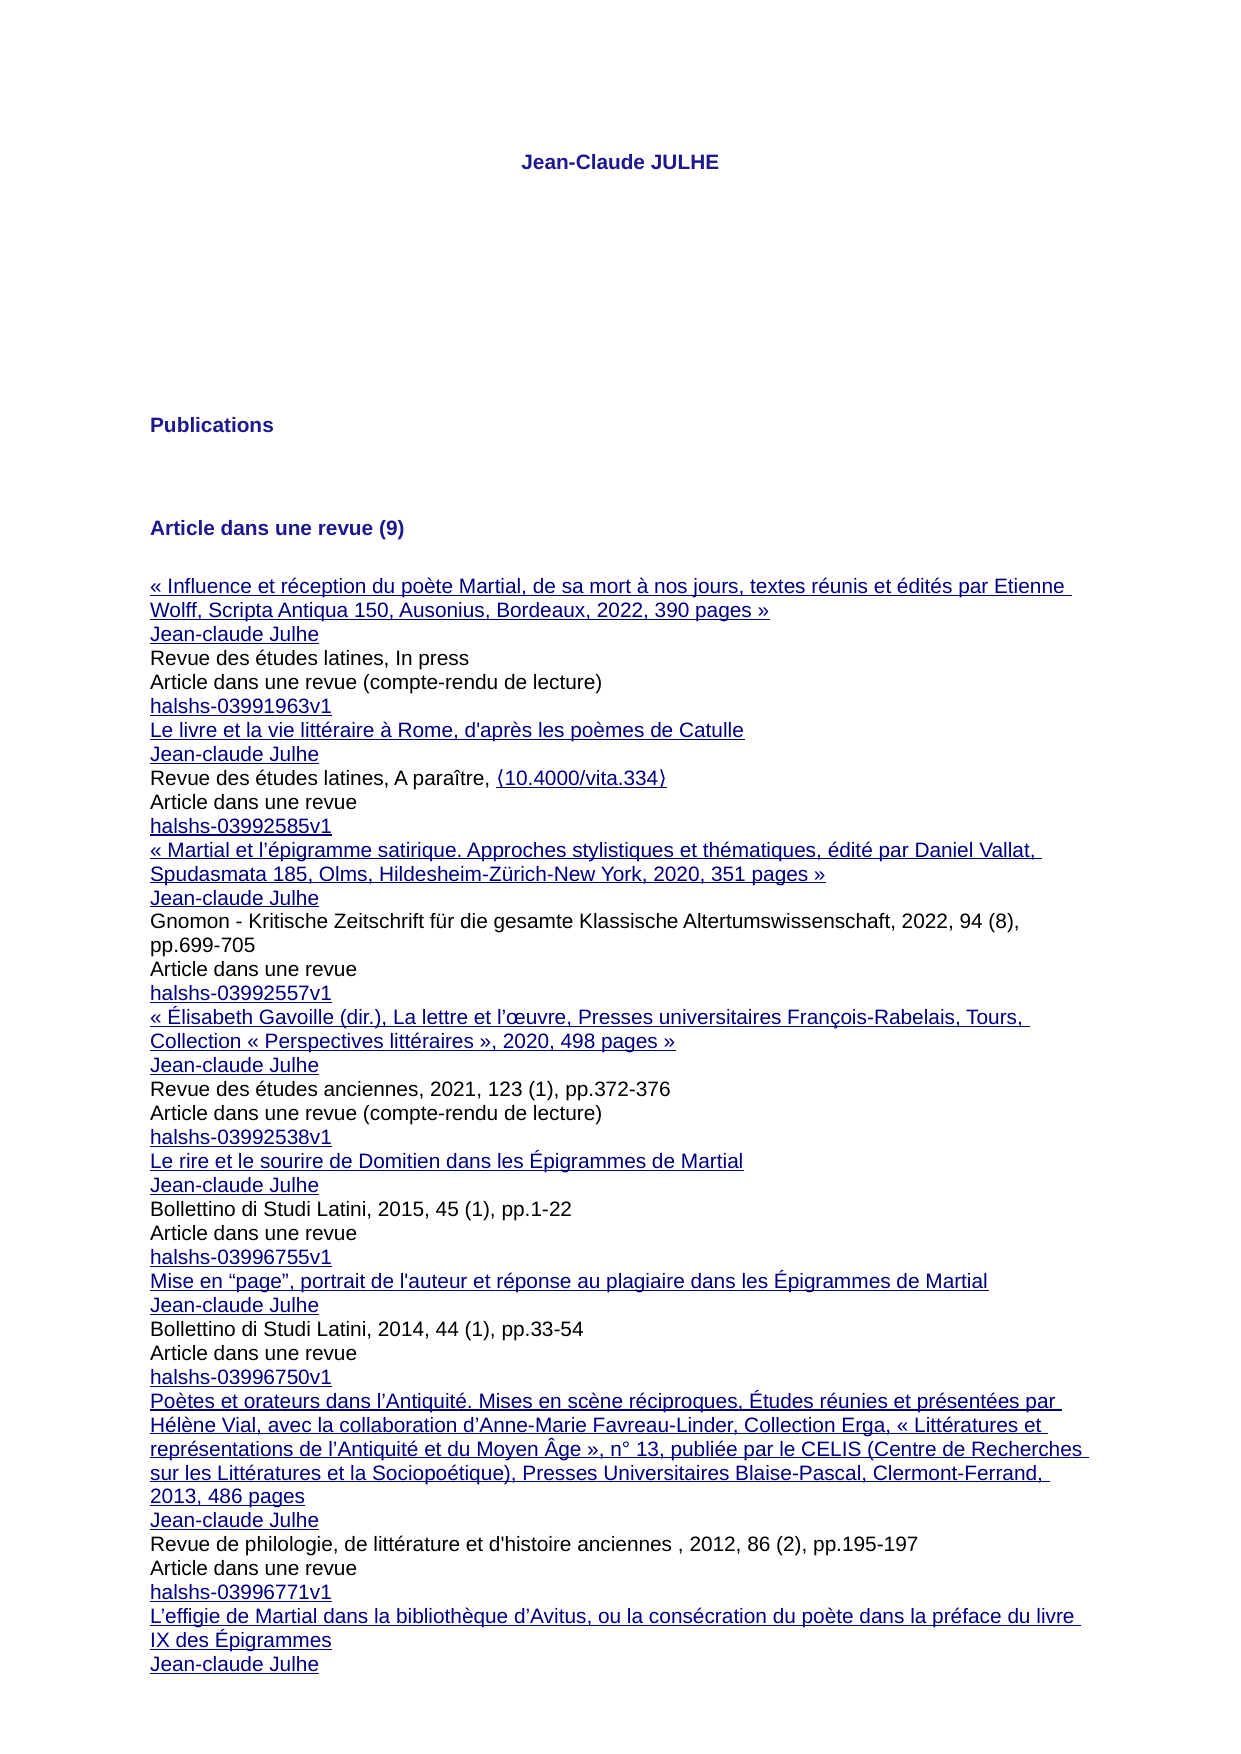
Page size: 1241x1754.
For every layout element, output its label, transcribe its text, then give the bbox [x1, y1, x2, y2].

table_cell Mise en “page”, portrait de l'auteur et réponse au plagiaire dans les Épigrammes de Martial Jean-claude Julhe Bollettino di Studi Latini, 2014, 44 (1), pp.33-54 Article dans une revue halshs-03996750v1 [150, 1269, 1090, 1388]
table_cell Le livre et la vie littéraire à Rome, d'après les poèmes de Catulle Jean-claude Julhe Revue des études latines, A paraître, ⟨10.4000/vita.334⟩ Article dans une revue halshs-03992585v1 [150, 718, 1090, 837]
subtitle Article dans une revue (9) [150, 516, 1090, 539]
subtitle Jean-Claude JULHE [150, 150, 1090, 174]
table_cell Poètes et orateurs dans l’Antiquité. Mises en scène réciproques, Études réunies et présentées par Hélène Vial, avec la collaboration d’Anne-Marie Favreau-Linder, Collection Erga, « Littératures et représentations de l’Antiquité et du Moyen Âge », n° 13, publiée par le CELIS (Centre de Recherches sur les Littératures et la Sociopoétique), Presses Universitaires Blaise-Pascal, Clermont-Ferrand, 2013, 486 pages Jean-claude Julhe Revue de philologie, de littérature et d'histoire anciennes , 2012, 86 (2), pp.195-197 Article dans une revue halshs-03996771v1 [150, 1389, 1090, 1604]
table_cell L’effigie de Martial dans la bibliothèque d’Avitus, ou la consécration du poète dans la préface du livre IX des Épigrammes Jean-claude Julhe [150, 1604, 1090, 1676]
table_cell Le rire et le sourire de Domitien dans les Épigrammes de Martial Jean-claude Julhe Bollettino di Studi Latini, 2015, 45 (1), pp.1-22 Article dans une revue halshs-03996755v1 [150, 1149, 1090, 1269]
table_header « Influence et réception du poète Martial, de sa mort à nos jours, textes réunis et édités par Etienne Wolff, Scripta Antiqua 150, Ausonius, Bordeaux, 2022, 390 pages » Jean-claude Julhe Revue des études latines, In press Article dans une revue (compte-rendu de lecture) halshs-03991963v1 [150, 574, 1090, 718]
table_cell « Martial et l’épigramme satirique. Approches stylistiques et thématiques, édité par Daniel Vallat, Spudasmata 185, Olms, Hildesheim-Zürich-New York, 2020, 351 pages » Jean-claude Julhe Gnomon - Kritische Zeitschrift für die gesamte Klassische Altertumswissenschaft, 2022, 94 (8), pp.699-705 Article dans une revue halshs-03992557v1 [150, 838, 1090, 1005]
subtitle Publications [150, 412, 1090, 436]
table_cell « Élisabeth Gavoille (dir.), La lettre et l’œuvre, Presses universitaires François-Rabelais, Tours, Collection « Perspectives littéraires », 2020, 498 pages » Jean-claude Julhe Revue des études anciennes, 2021, 123 (1), pp.372-376 Article dans une revue (compte-rendu de lecture) halshs-03992538v1 [150, 1005, 1090, 1149]
